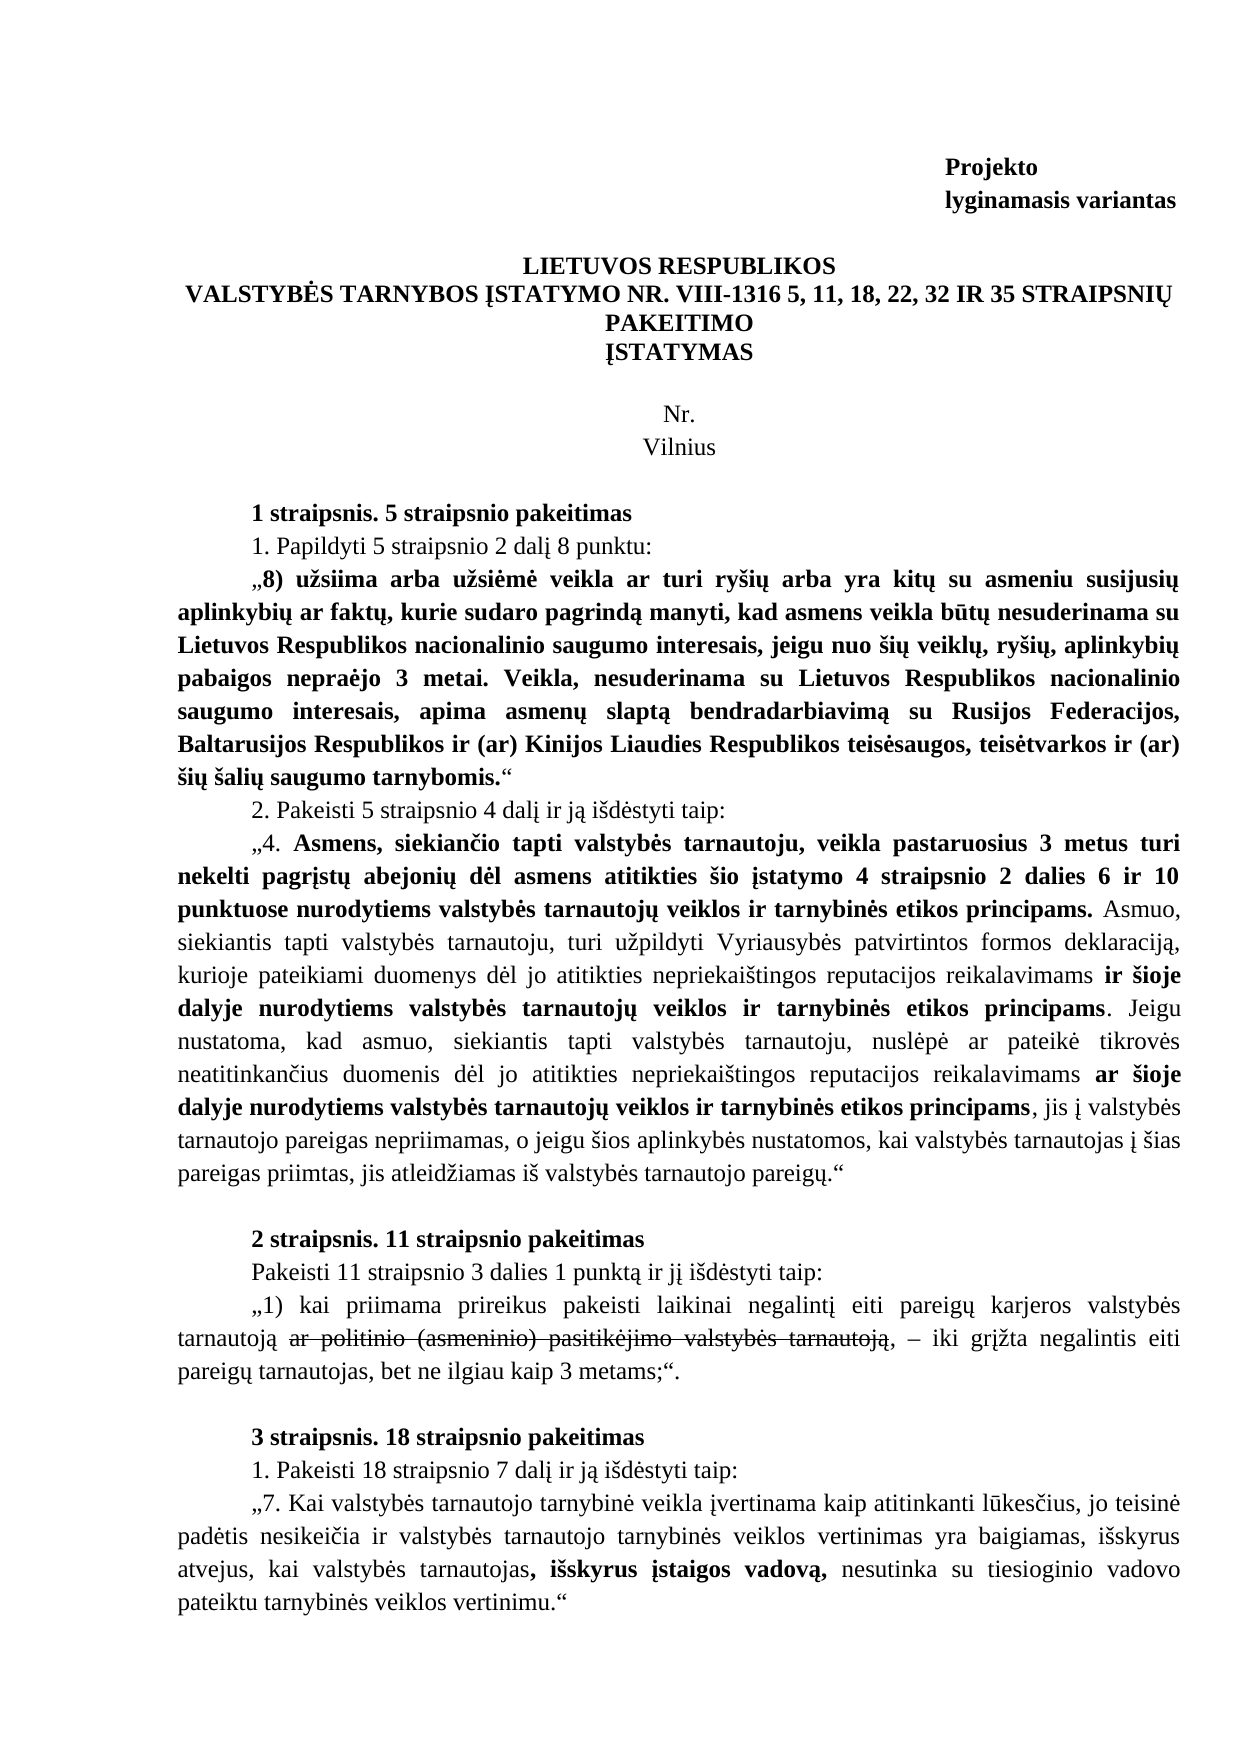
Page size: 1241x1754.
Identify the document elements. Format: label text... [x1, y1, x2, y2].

text Vilnius [177, 432, 1181, 461]
text 2 straipsnis. 11 straipsnio pakeitimas [177, 1224, 1181, 1253]
text 1 straipsnis. 5 straipsnio pakeitimas [177, 498, 1181, 527]
text Nr. [177, 399, 1181, 427]
text LIETUVOS RESPUBLIKOS [177, 251, 1181, 279]
text 1. Pakeisti 18 straipsnio 7 dalį ir ją išdėstyti taip: [177, 1455, 1181, 1484]
text 3 straipsnis. 18 straipsnio pakeitimas [177, 1422, 1181, 1451]
text Valstybės tarnybos įstatymo Nr. VIII-1316 5, 11, 18, 22, 32 IR 35 STRAIPSNIŲ pakeitimo [177, 279, 1181, 337]
text „1) kai priimama prireikus pakeisti laikinai negalintį eiti pareigų karjeros valstybės tarnautoją ar politinio (asmeninio) pasitikėjimo valstybės tarnautoją, – iki grįžta negalintis eiti pareigų tarnautojas, bet ne ilgiau kaip 3 metams;“. [177, 1290, 1181, 1385]
text 2. Pakeisti 5 straipsnio 4 dalį ir ją išdėstyti taip: [177, 795, 1181, 824]
text „7. Kai valstybės tarnautojo tarnybinė veikla įvertinama kaip atitinkanti lūkesčius, jo teisinė padėtis nesikeičia ir valstybės tarnautojo tarnybinės veiklos vertinimas yra baigiamas, išskyrus atvejus, kai valstybės tarnautojas, išskyrus įstaigos vadovą, nesutinka su tiesioginio vadovo pateiktu tarnybinės veiklos vertinimu.“ [177, 1488, 1181, 1616]
text ĮSTATYMAS [177, 337, 1181, 366]
text „4. Asmens, siekiančio tapti valstybės tarnautoju, veikla pastaruosius 3 metus turi nekelti pagrįstų abejonių dėl asmens atitikties šio įstatymo 4 straipsnio 2 dalies 6 ir 10 punktuose nurodytiems valstybės tarnautojų veiklos ir tarnybinės etikos principams. Asmuo, siekiantis tapti valstybės tarnautoju, turi užpildyti Vyriausybės patvirtintos formos deklaraciją, kurioje pateikiami duomenys dėl jo atitikties nepriekaištingos reputacijos reikalavimams ir šioje dalyje nurodytiems valstybės tarnautojų veiklos ir tarnybinės etikos principams. Jeigu nustatoma, kad asmuo, siekiantis tapti valstybės tarnautoju, nuslėpė ar pateikė tikrovės neatitinkančius duomenis dėl jo atitikties nepriekaištingos reputacijos reikalavimams ar šioje dalyje nurodytiems valstybės tarnautojų veiklos ir tarnybinės etikos principams, jis į valstybės tarnautojo pareigas nepriimamas, o jeigu šios aplinkybės nustatomos, kai valstybės tarnautojas į šias pareigas priimtas, jis atleidžiamas iš valstybės tarnautojo pareigų.“ [177, 828, 1181, 1187]
text Pakeisti 11 straipsnio 3 dalies 1 punktą ir jį išdėstyti taip: [177, 1257, 1181, 1286]
text lyginamasis variantas [177, 185, 1181, 213]
text „8) užsiima arba užsiėmė veikla ar turi ryšių arba yra kitų su asmeniu susijusių aplinkybių ar faktų, kurie sudaro pagrindą manyti, kad asmens veikla būtų nesuderinama su Lietuvos Respublikos nacionalinio saugumo interesais, jeigu nuo šių veiklų, ryšių, aplinkybių pabaigos nepraėjo 3 metai. Veikla, nesuderinama su Lietuvos Respublikos nacionalinio saugumo interesais, apima asmenų slaptą bendradarbiavimą su Rusijos Federacijos, Baltarusijos Respublikos ir (ar) Kinijos Liaudies Respublikos teisėsaugos, teisėtvarkos ir (ar) šių šalių saugumo tarnybomis.“ [177, 564, 1181, 791]
subtitle Projekto [177, 152, 1181, 180]
text 1. Papildyti 5 straipsnio 2 dalį 8 punktu: [177, 531, 1181, 559]
